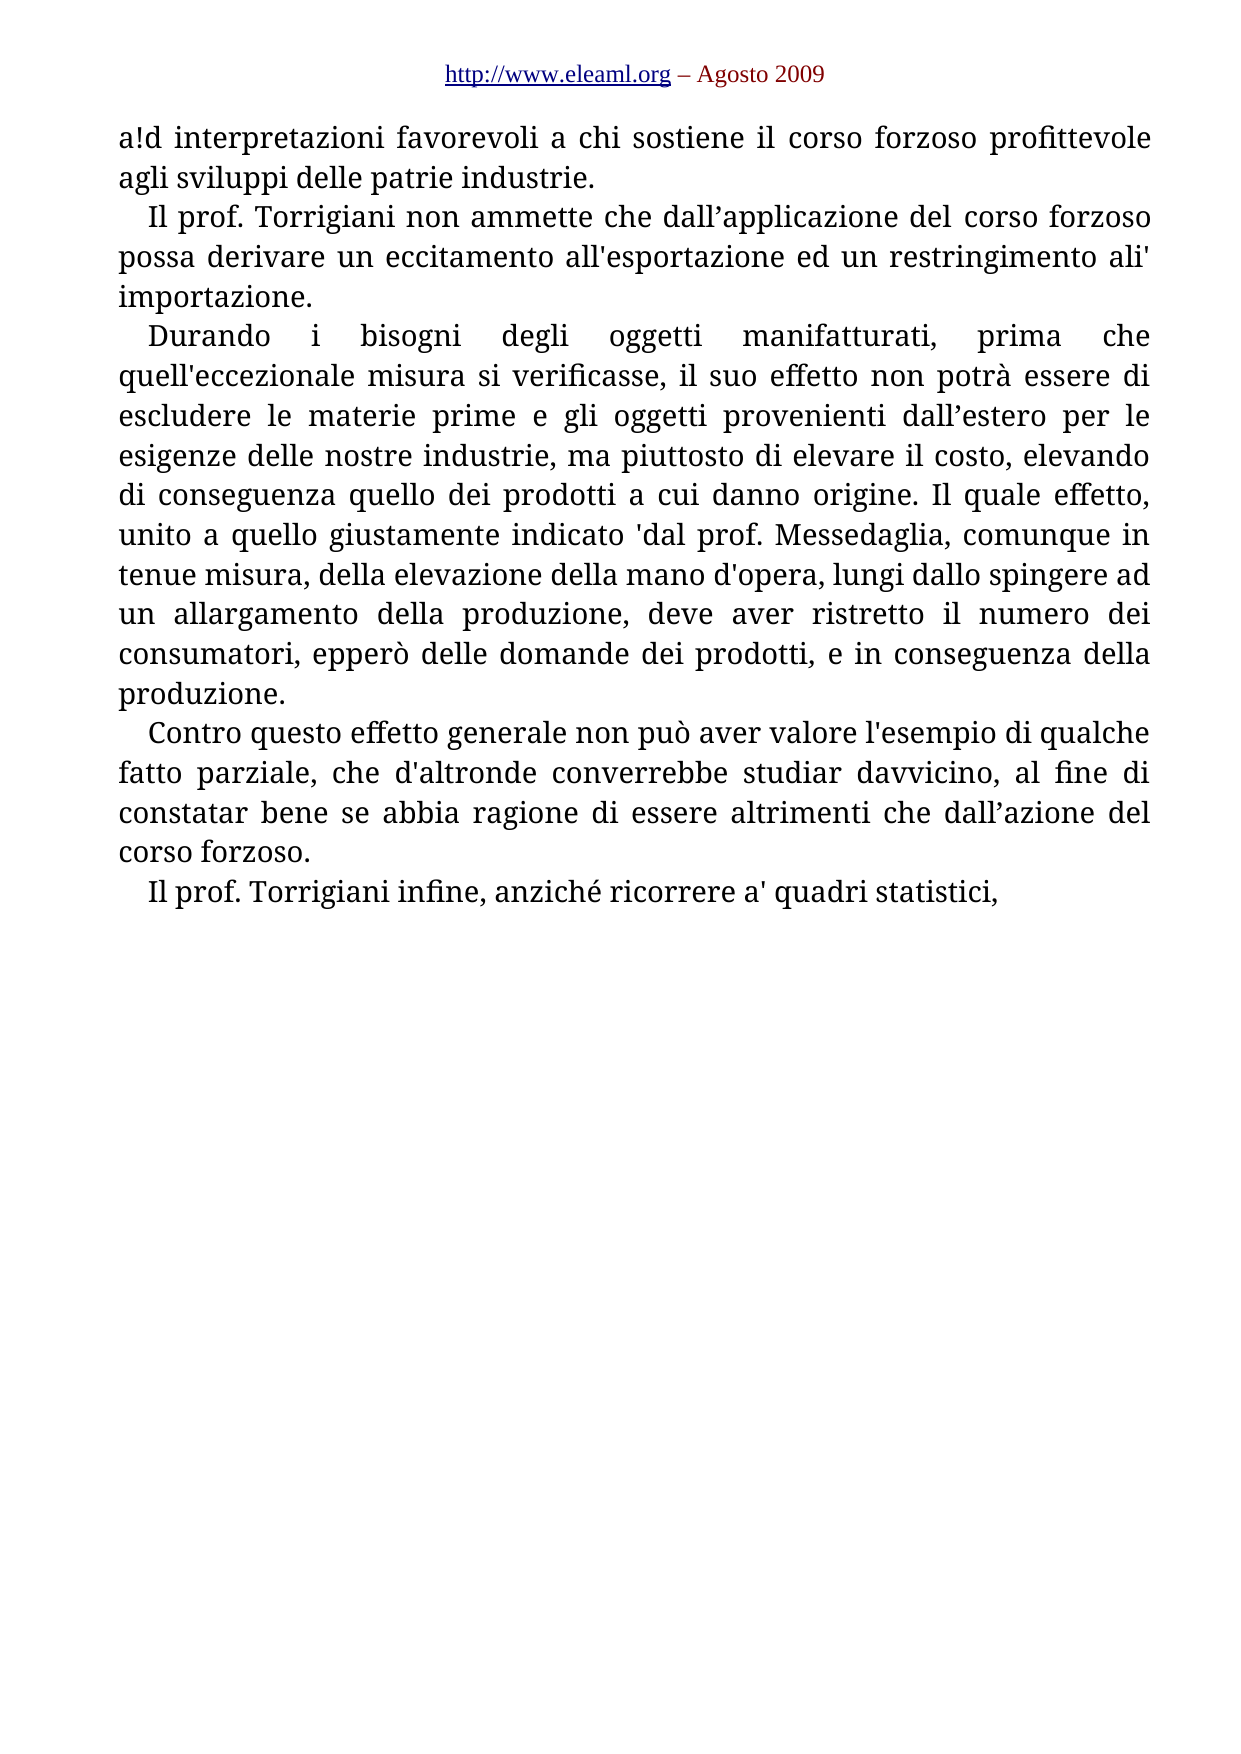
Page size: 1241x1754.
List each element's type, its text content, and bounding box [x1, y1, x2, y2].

text a!d interpretazioni favorevoli a chi sostiene il corso forzoso profittevole agli sviluppi delle patrie industrie. [118, 117, 1152, 197]
text Il prof. Torrigiani non ammette che dall’applicazione del corso forzoso possa derivare un eccitamento all'esportazione ed un restringimento ali' importazione. [118, 197, 1152, 316]
text Durando i bisogni degli oggetti manifatturati, prima che quell'eccezionale misura si verificasse, il suo effetto non potrà essere di escludere le materie prime e gli oggetti provenienti dall’estero per le esigenze delle nostre industrie, ma piuttosto di elevare il costo, elevando di conseguenza quello dei prodotti a cui danno origine. Il quale effetto, unito a quello giustamente indicato 'dal prof. Messedaglia, comunque in tenue misura, della elevazione della mano d'opera, lungi dallo spingere ad un allargamento della produzione, deve aver ristretto il numero dei consumatori, epperò delle domande dei prodotti, e in conseguenza della produzione. [118, 316, 1152, 713]
text Il prof. Torrigiani infine, anziché ricorrere a' quadri statistici, [118, 871, 1152, 911]
text Contro questo effetto generale non può aver valore l'esempio di qualche fatto parziale, che d'altronde converrebbe studiar davvicino, al fine di constatar bene se abbia ragione di essere altrimenti che dall’azione del corso forzoso. [118, 713, 1152, 871]
